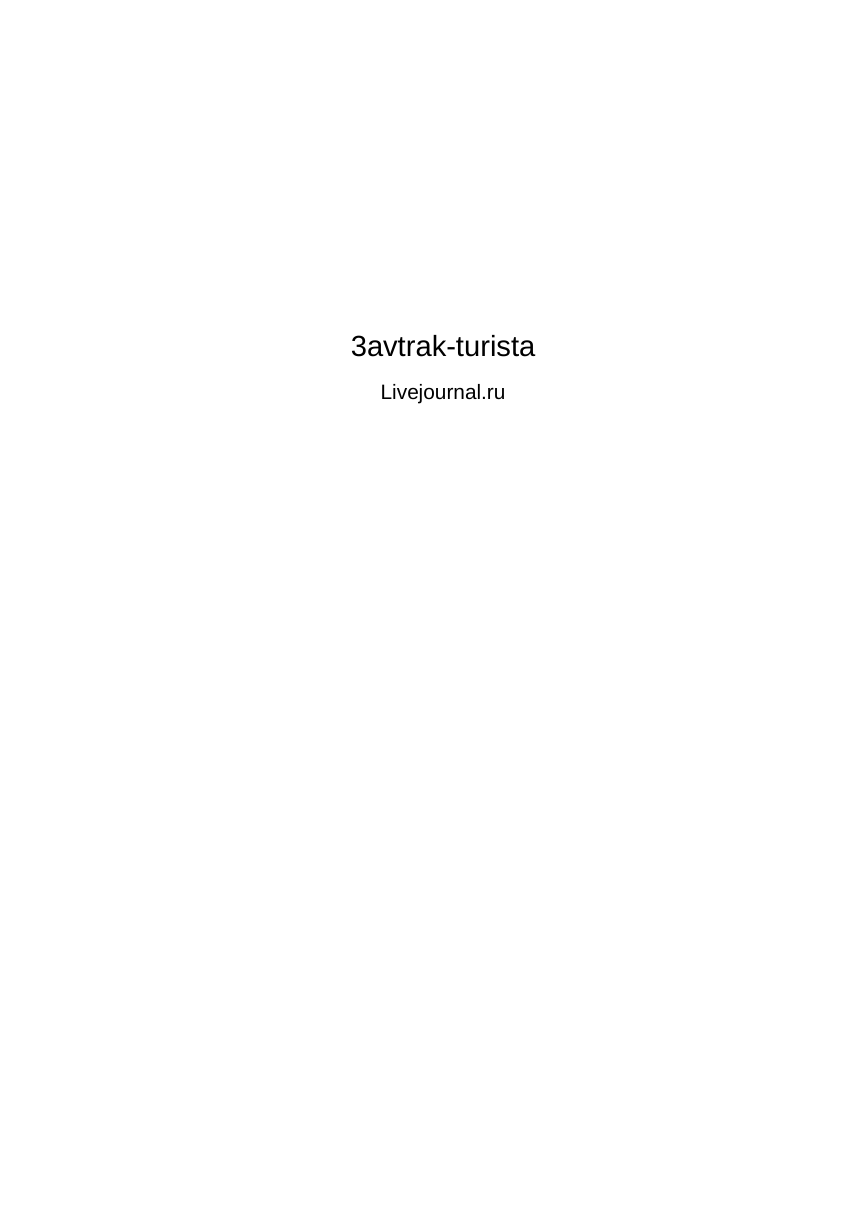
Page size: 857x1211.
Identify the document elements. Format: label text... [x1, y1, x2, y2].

subtitle Livejournal.ru [88, 380, 797, 404]
title 3avtrak-turista [88, 59, 797, 362]
